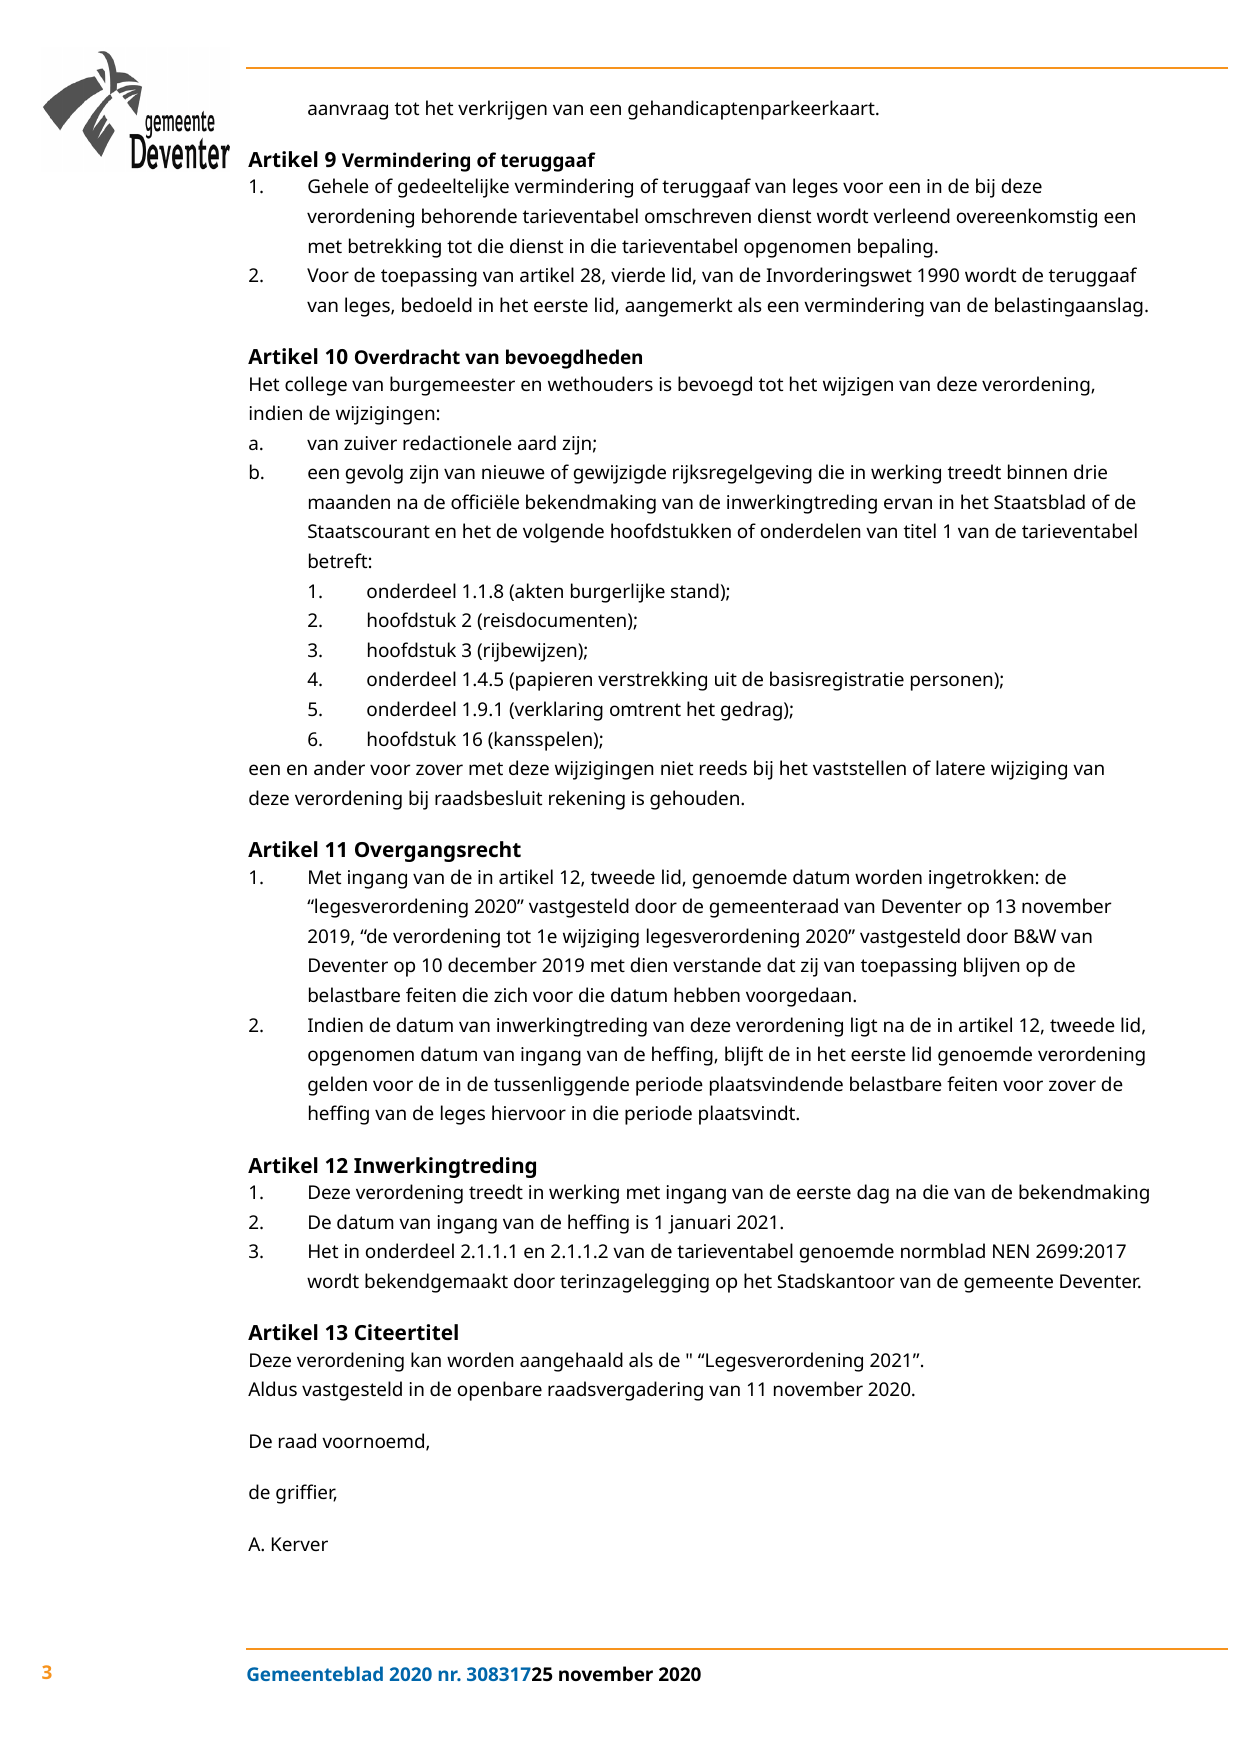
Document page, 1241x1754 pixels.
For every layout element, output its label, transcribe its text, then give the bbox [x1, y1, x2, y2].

list Het in onderdeel 2.1.1.1 en 2.1.1.2 van de tarieventabel genoemde normblad NEN 2699:2017 wordt bekendgemaakt door terinzagelegging op het Stadskantoor van de gemeente Deventer. [248, 1238, 1152, 1294]
list Gehele of gedeeltelijke vermindering of teruggaaf van leges voor een in de bij deze verordening behorende tarieventabel omschreven dienst wordt verleend overeenkomstig een met betrekking tot die dienst in die tarieventabel opgenomen bepaling. [248, 174, 1152, 258]
picture [41, 47, 231, 172]
text Artikel 9 Vermindering of teruggaaf [248, 145, 1152, 174]
list onderdeel 1.9.1 (verklaring omtrent het gedrag); [307, 696, 1152, 722]
list van zuiver redactionele aard zijn; [248, 430, 1152, 456]
list Voor de toepassing van artikel 28, vierde lid, van de Invorderingswet 1990 wordt de teruggaaf van leges, bedoeld in het eerste lid, aangemerkt als een vermindering van de belastingaanslag. [248, 262, 1152, 318]
list Indien de datum van inwerkingtreding van deze verordening ligt na de in artikel 12, tweede lid, opgenomen datum van ingang van de heffing, blijft de in het eerste lid genoemde verordening gelden voor de in de tussenliggende periode plaatsvindende belastbare feiten voor zover de heffing van de leges hiervoor in die periode plaatsvindt. [248, 1012, 1152, 1126]
list onderdeel 1.1.8 (akten burgerlijke stand); [307, 578, 1152, 604]
list hoofdstuk 3 (rijbewijzen); [307, 637, 1152, 663]
text Artikel 12 Inwerkingtreding [248, 1151, 1152, 1179]
text Deze verordening kan worden aangehaald als de " “Legesverordening 2021”. [248, 1347, 1152, 1373]
list een gevolg zijn van nieuwe of gewijzigde rijksregelgeving die in werking treedt binnen drie maanden na de officiële bekendmaking van de inwerkingtreding ervan in het Staatsblad of de Staatscourant en het de volgende hoofdstukken of onderdelen van titel 1 van de tarieventabel betreft: [248, 459, 1152, 574]
text de griffier, [248, 1479, 1152, 1505]
text A. Kerver [248, 1531, 1152, 1557]
list De datum van ingang van de heffing is 1 januari 2021. [248, 1209, 1152, 1235]
text Artikel 10 Overdracht van bevoegdheden [248, 342, 1152, 371]
list Deze verordening treedt in werking met ingang van de eerste dag na die van de bekendmaking [248, 1179, 1152, 1205]
list hoofdstuk 16 (kansspelen); [307, 726, 1152, 752]
text Artikel 11 Overgangsrecht [248, 835, 1152, 864]
list hoofdstuk 2 (reisdocumenten); [307, 607, 1152, 633]
text Het college van burgemeester en wethouders is bevoegd tot het wijzigen van deze verordening, indien de wijzigingen: [248, 371, 1152, 426]
text Aldus vastgesteld in de openbare raadsvergadering van 11 november 2020. [248, 1377, 1152, 1402]
text De raad voornoemd, [248, 1428, 1152, 1454]
list aanvraag tot het verkrijgen van een gehandicaptenparkeerkaart. [248, 95, 1152, 121]
text Artikel 13 Citeertitel [248, 1318, 1152, 1347]
list Met ingang van de in artikel 12, tweede lid, genoemde datum worden ingetrokken: de “legesverordening 2020” vastgesteld door de gemeenteraad van Deventer op 13 november 2019, “de verordening tot 1e wijziging legesverordening 2020” vastgesteld door B&W van Deventer op 10 december 2019 met dien verstande dat zij van toepassing blijven op de belastbare feiten die zich voor die datum hebben voorgedaan. [248, 864, 1152, 1008]
list onderdeel 1.4.5 (papieren verstrekking uit de basisregistratie personen); [307, 667, 1152, 692]
text een en ander voor zover met deze wijzigingen niet reeds bij het vaststellen of latere wijziging van deze verordening bij raadsbesluit rekening is gehouden. [248, 755, 1152, 811]
